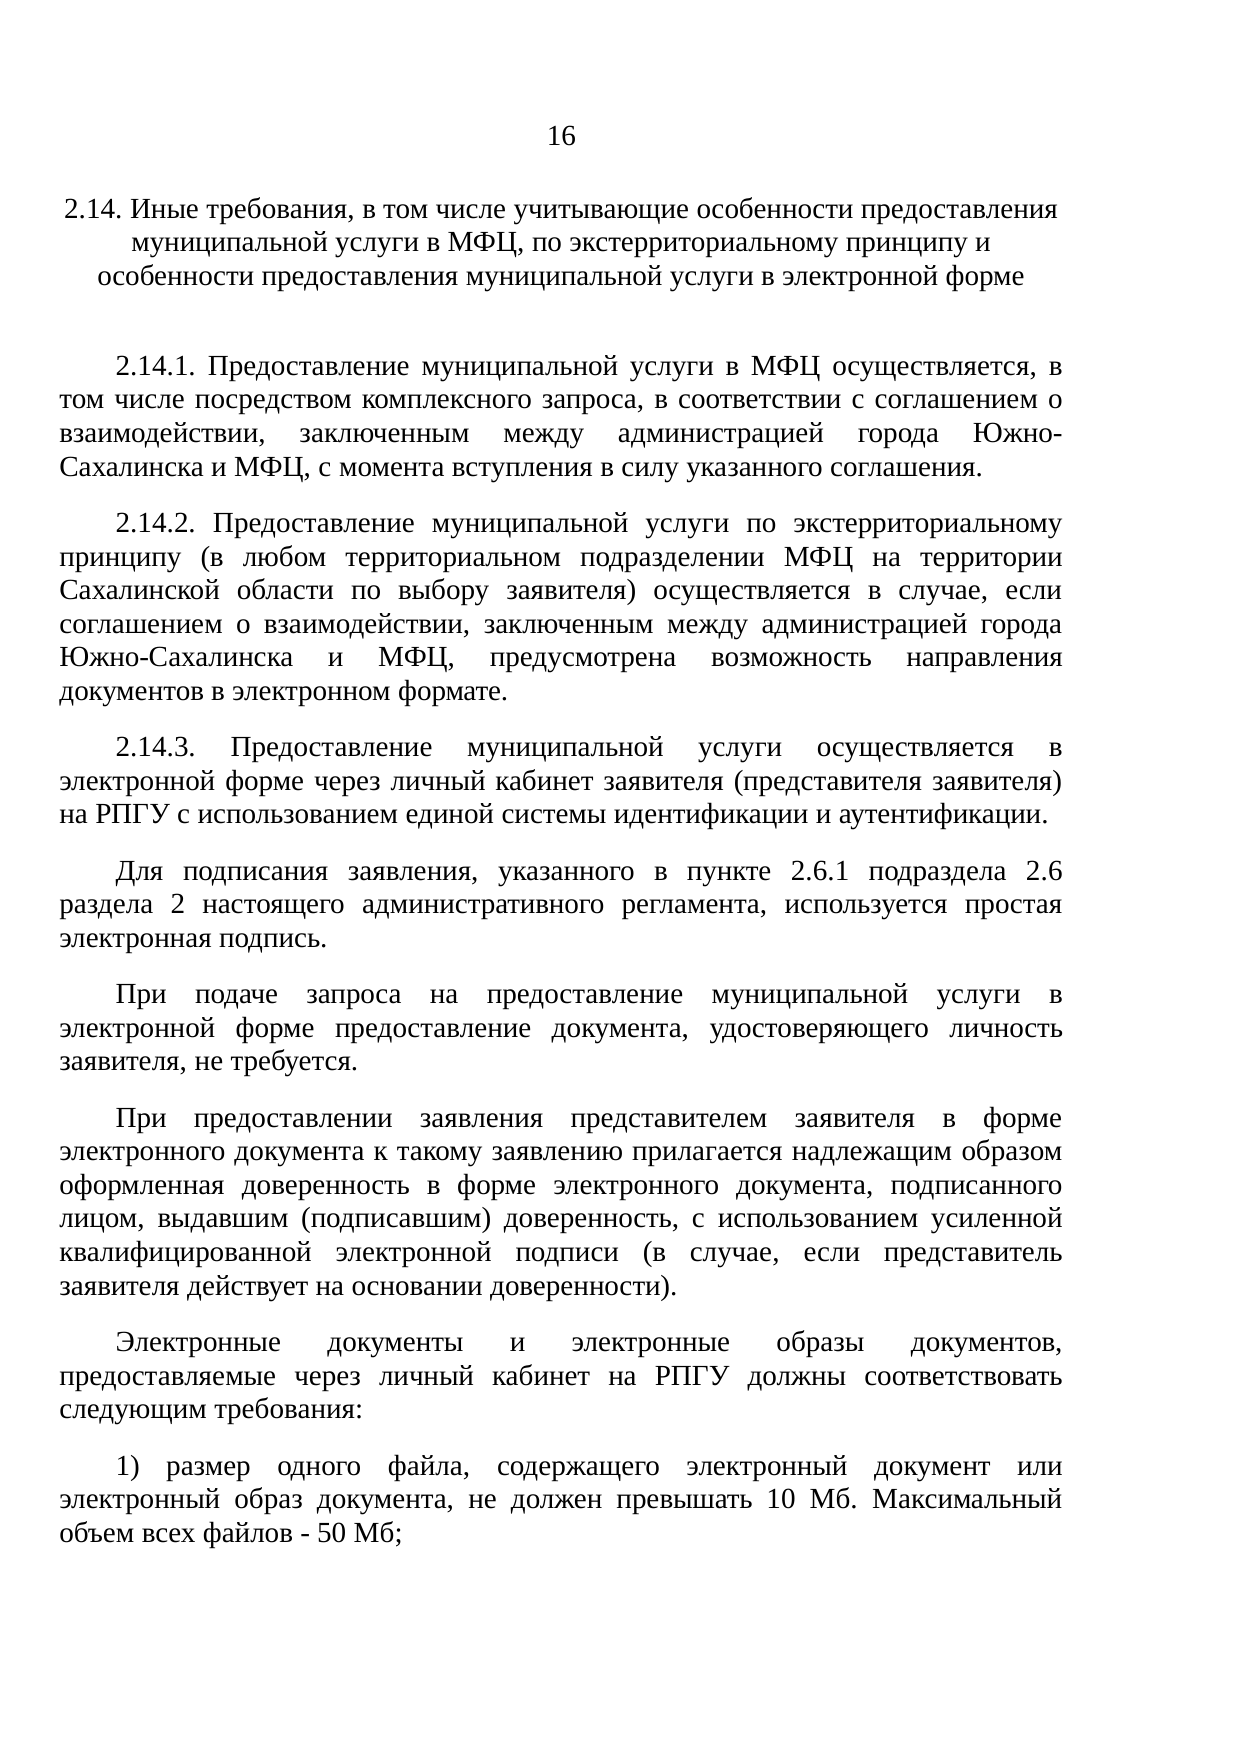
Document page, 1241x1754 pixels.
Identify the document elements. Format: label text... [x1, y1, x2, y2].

text 2.14.2. Предоставление муниципальной услуги по экстерриториальному принципу (в любом территориальном подразделении МФЦ на территории Сахалинской области по выбору заявителя) осуществляется в случае, если соглашением о взаимодействии, заключенным между администрацией города Южно-Сахалинска и МФЦ, предусмотрена возможность направления документов в электронном формате. [59, 505, 1063, 707]
text 2.14.3. Предоставление муниципальной услуги осуществляется в электронной форме через личный кабинет заявителя (представителя заявителя) на РПГУ с использованием единой системы идентификации и аутентификации. [59, 729, 1063, 830]
subtitle 2.14. Иные требования, в том числе учитывающие особенности предоставления муниципальной услуги в МФЦ, по экстерриториальному принципу и особенности предоставления муниципальной услуги в электронной форме [59, 191, 1063, 292]
text Электронные документы и электронные образы документов, предоставляемые через личный кабинет на РПГУ должны соответствовать следующим требования: [59, 1324, 1063, 1425]
text Для подписания заявления, указанного в пункте 2.6.1 подраздела 2.6 раздела 2 настоящего административного регламента, используется простая электронная подпись. [59, 853, 1063, 954]
text При предоставлении заявления представителем заявителя в форме электронного документа к такому заявлению прилагается надлежащим образом оформленная доверенность в форме электронного документа, подписанного лицом, выдавшим (подписавшим) доверенность, с использованием усиленной квалифицированной электронной подписи (в случае, если представитель заявителя действует на основании доверенности). [59, 1100, 1063, 1301]
text При подаче запроса на предоставление муниципальной услуги в электронной форме предоставление документа, удостоверяющего личность заявителя, не требуется. [59, 977, 1063, 1077]
text 1) размер одного файла, содержащего электронный документ или электронный образ документа, не должен превышать 10 Мб. Максимальный объем всех файлов - 50 Мб; [59, 1448, 1063, 1548]
text 2.14.1. Предоставление муниципальной услуги в МФЦ осуществляется, в том числе посредством комплексного запроса, в соответствии с соглашением о взаимодействии, заключенным между администрацией города Южно-Сахалинска и МФЦ, с момента вступления в силу указанного соглашения. [59, 348, 1063, 482]
